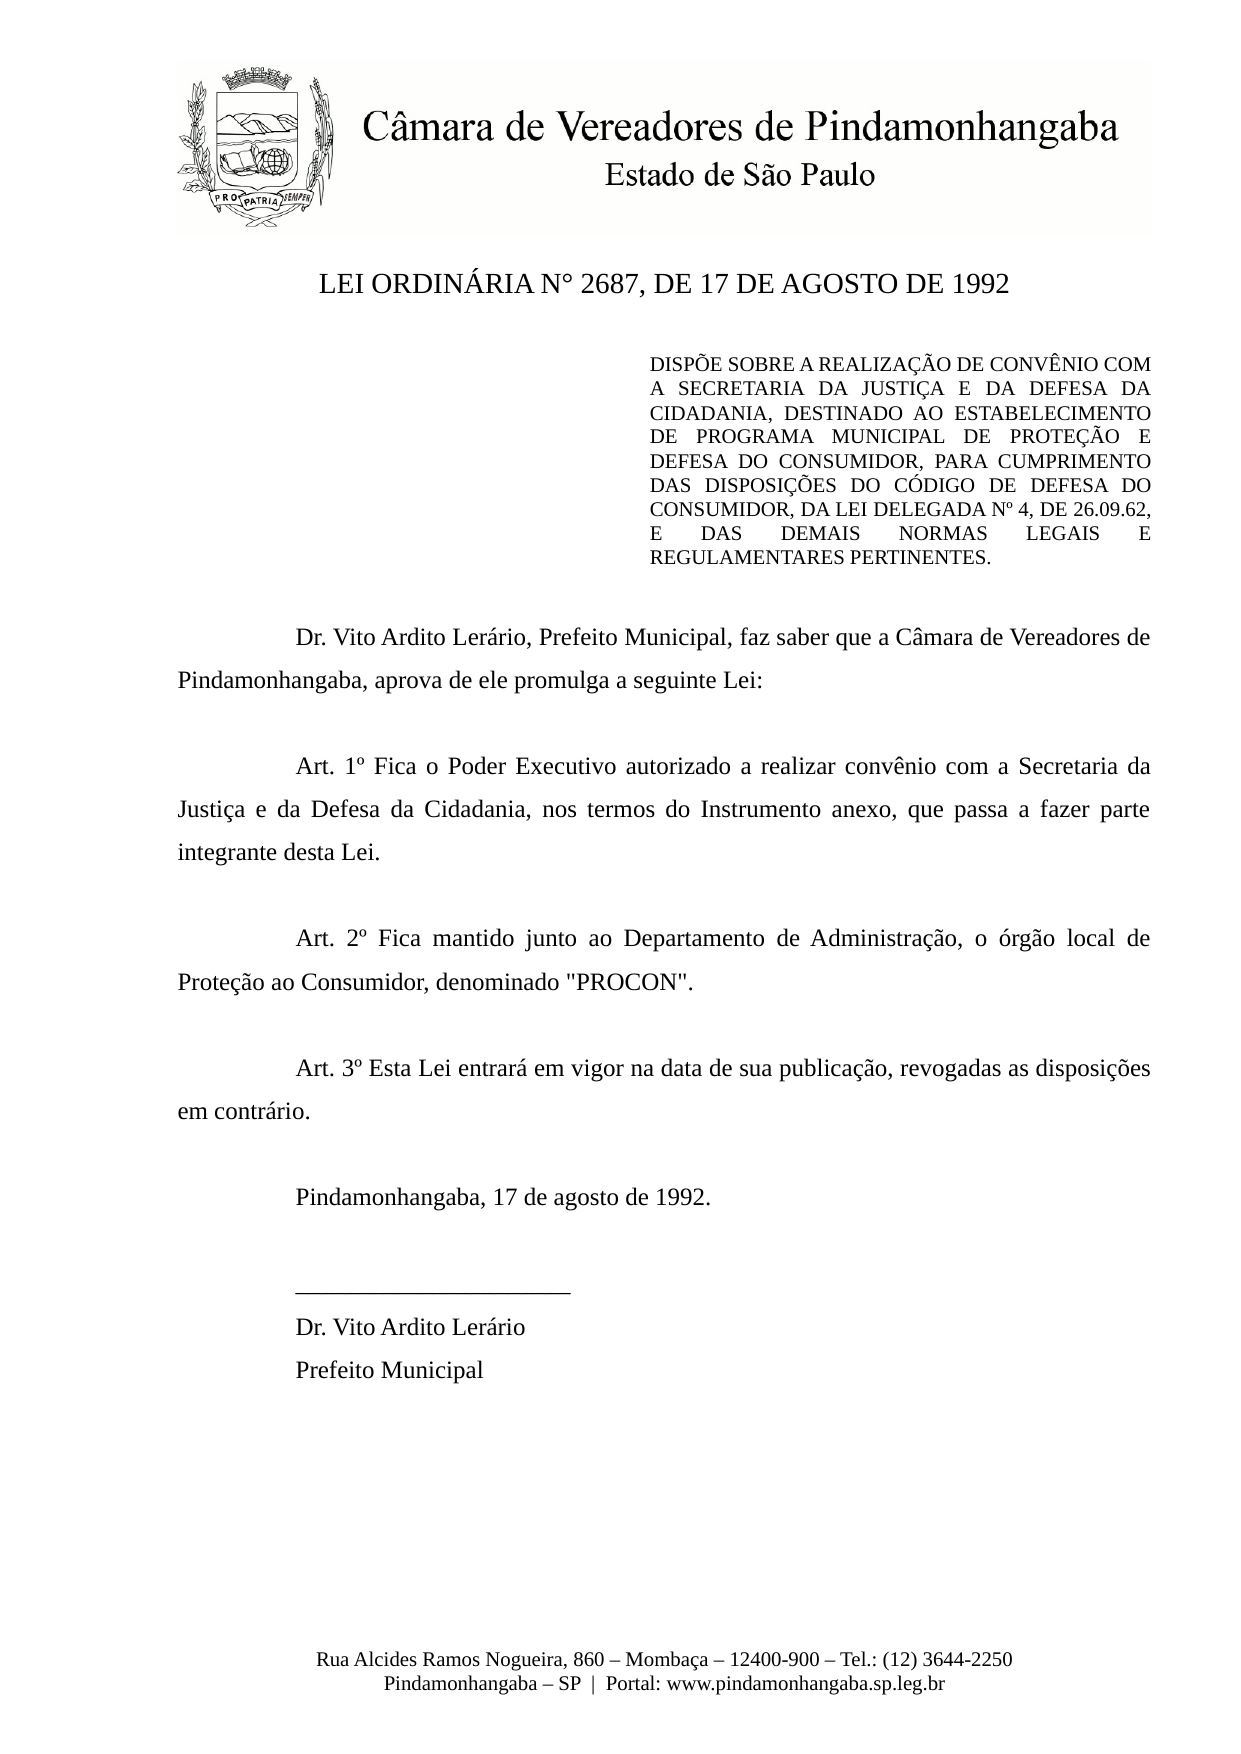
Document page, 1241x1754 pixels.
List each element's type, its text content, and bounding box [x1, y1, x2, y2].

text Dr. Vito Ardito Lerário, Prefeito Municipal, faz saber que a Câmara de Vereadores de Pindamonhangaba, aprova de ele promulga a seguinte Lei: [177, 622, 1152, 693]
text DISPÕE SOBRE A REALIZAÇÃO DE CONVÊNIO COM A SECRETARIA DA JUSTIÇA E DA DEFESA DA CIDADANIA, DESTINADO AO ESTABELECIMENTO DE PROGRAMA MUNICIPAL DE PROTEÇÃO E DEFESA DO CONSUMIDOR, PARA CUMPRIMENTO DAS DISPOSIÇÕES DO CÓDIGO DE DEFESA DO CONSUMIDOR, DA LEI DELEGADA Nº 4, DE 26.09.62, E DAS DEMAIS NORMAS LEGAIS E REGULAMENTARES PERTINENTES. [649, 352, 1152, 569]
text Art. 1º Fica o Poder Executivo autorizado a realizar convênio com a Secretaria da Justiça e da Defesa da Cidadania, nos termos do Instrumento anexo, que passa a fazer parte integrante desta Lei. [177, 751, 1152, 866]
text ______________________ [177, 1268, 1152, 1297]
text Dr. Vito Ardito Lerário [177, 1312, 1152, 1340]
text Pindamonhangaba, 17 de agosto de 1992. [177, 1182, 1152, 1211]
text Art. 3º Esta Lei entrará em vigor na data de sua publicação, revogadas as disposições em contrário. [177, 1053, 1152, 1125]
text LEI ORDINÁRIA N° 2687, de 17 de agosto de 1992 [177, 266, 1152, 299]
text Art. 2º Fica mantido junto ao Departamento de Administração, o órgão local de Proteção ao Consumidor, denominado "PROCON". [177, 923, 1152, 995]
picture [177, 59, 1152, 236]
text Prefeito Municipal [177, 1355, 1152, 1383]
